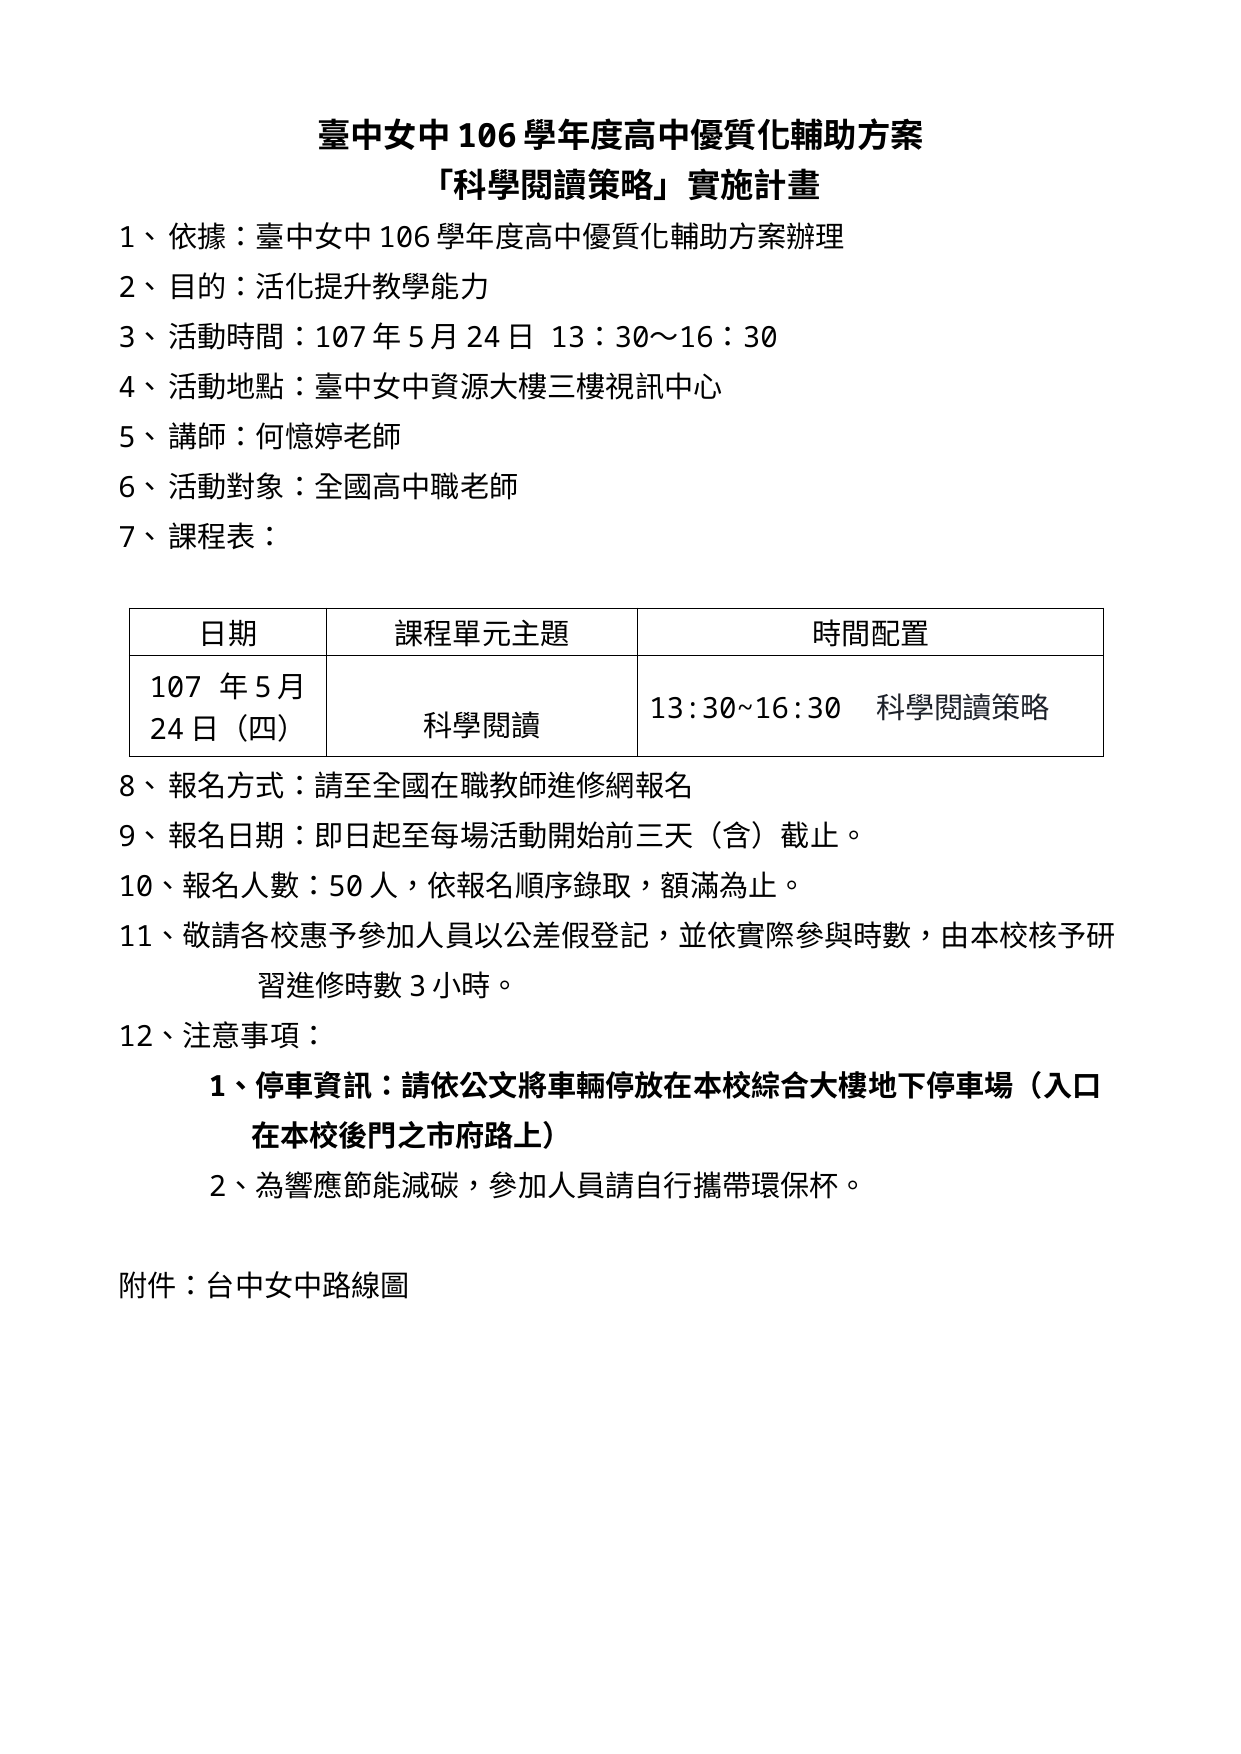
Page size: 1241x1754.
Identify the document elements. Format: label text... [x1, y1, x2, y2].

list 活動地點：臺中女中資源大樓三樓視訊中心 [118, 358, 1122, 408]
table_cell 107 年5月24日（四） [130, 656, 326, 756]
list 報名人數：50人，依報名順序錄取，額滿為止。 [118, 857, 1122, 907]
list 講師：何憶婷老師 [118, 408, 1122, 458]
list 敬請各校惠予參加人員以公差假登記，並依實際參與時數，由本校核予研習進修時數3小時。 [118, 907, 1122, 1007]
list 活動對象：全國高中職老師 [118, 458, 1122, 508]
list 課程表： [118, 508, 1122, 558]
text 臺中女中106學年度高中優質化輔助方案 [118, 108, 1122, 158]
table_header 時間配置 [638, 609, 1103, 655]
list 依據：臺中女中106學年度高中優質化輔助方案辦理 [118, 208, 1122, 258]
text 附件：台中女中路線圖 [118, 1257, 1122, 1307]
text 1、停車資訊：請依公文將車輛停放在本校綜合大樓地下停車場（入口在本校後門之市府路上） [209, 1057, 1122, 1157]
text 2、為響應節能減碳，參加人員請自行攜帶環保杯。 [143, 1157, 1122, 1207]
table_header 日期 [130, 609, 326, 655]
list 報名方式：請至全國在職教師進修網報名 [118, 757, 1122, 807]
table_cell 科學閱讀 [327, 656, 637, 756]
list 報名日期：即日起至每場活動開始前三天（含）截止。 [118, 807, 1122, 857]
list 注意事項： [118, 1007, 1122, 1057]
list 活動時間：107年5月24日 13：30～16：30 [118, 308, 1122, 358]
table_cell 13:30~16:30 科學閱讀策略 [638, 656, 1103, 756]
table_header 課程單元主題 [327, 609, 637, 655]
text 「科學閱讀策略」實施計畫 [118, 158, 1122, 208]
list 目的：活化提升教學能力 [118, 258, 1122, 308]
